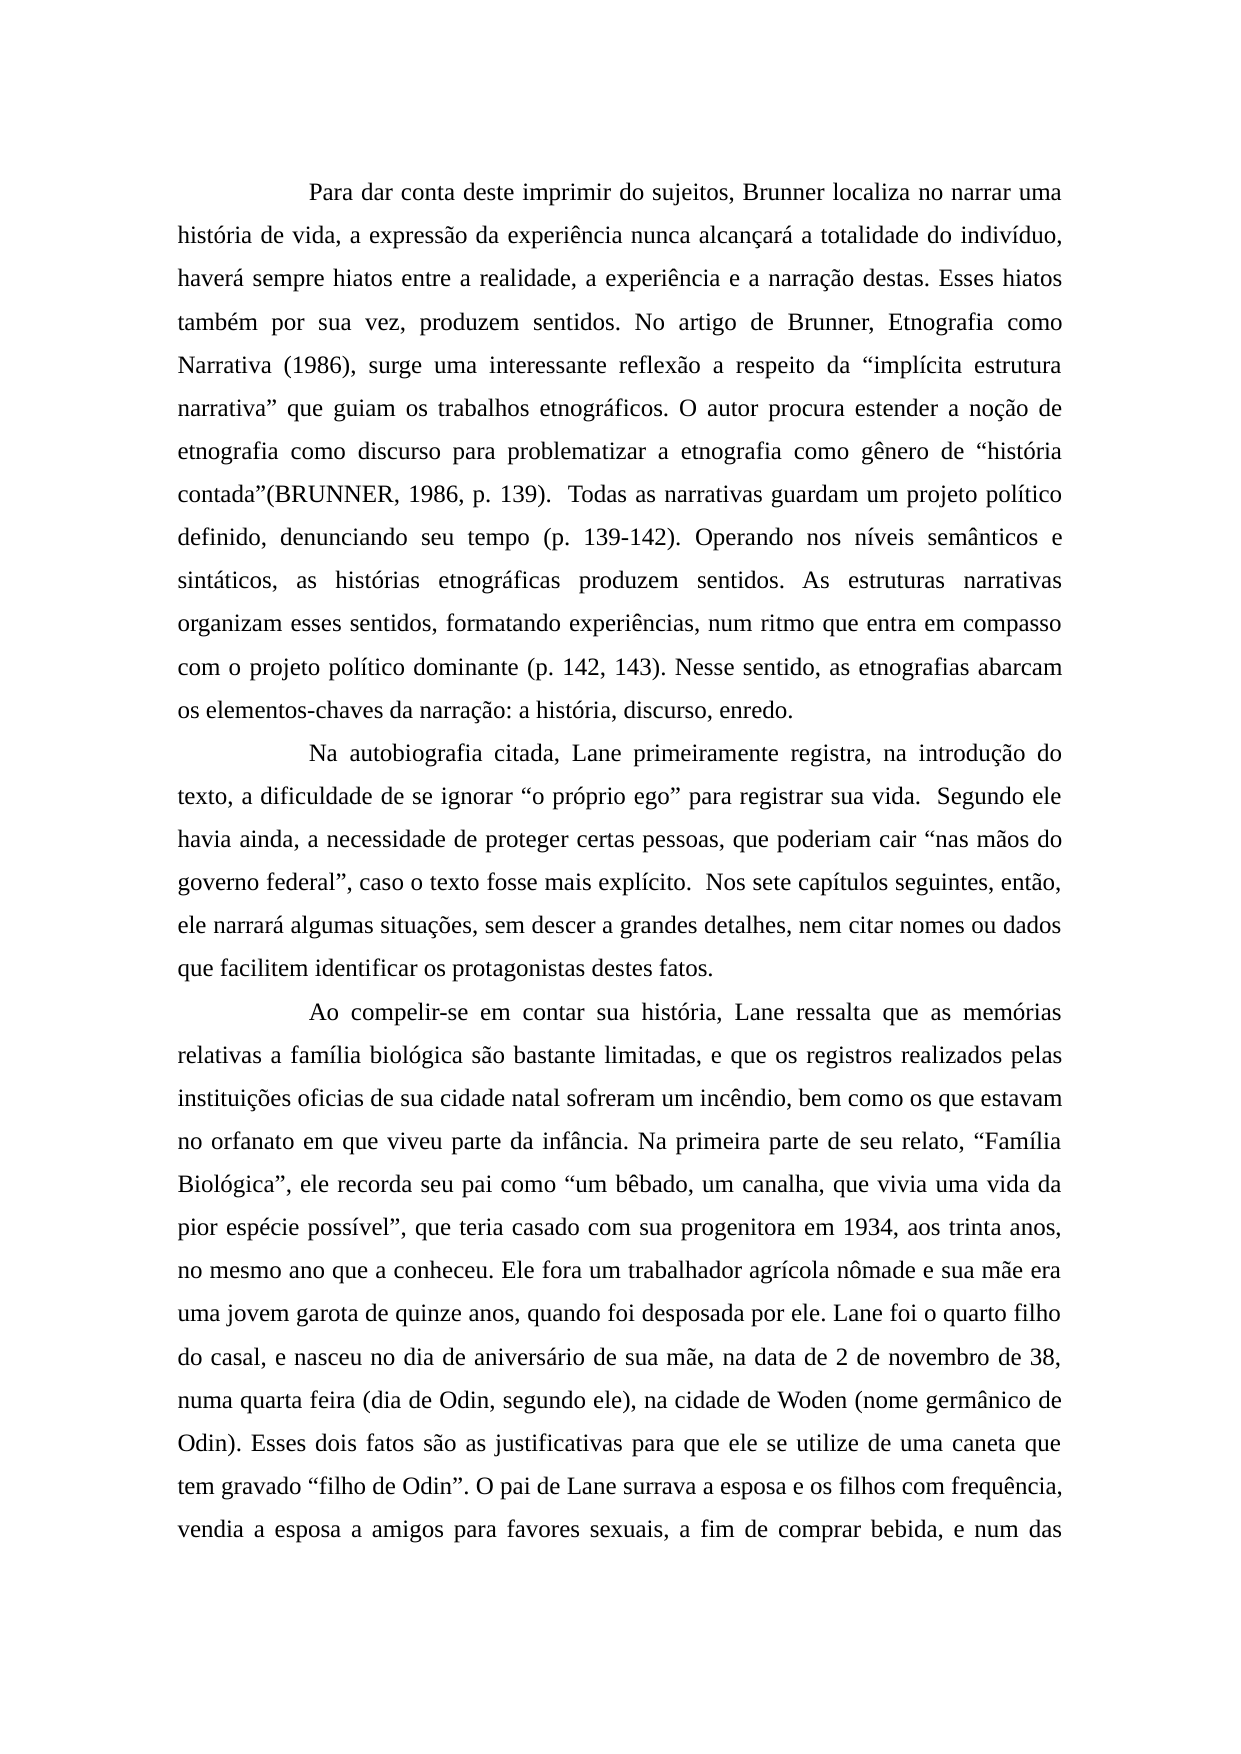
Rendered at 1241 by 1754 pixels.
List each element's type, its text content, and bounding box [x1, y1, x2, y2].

text Ao compelir-se em contar sua história, Lane ressalta que as memórias relativas a família biológica são bastante limitadas, e que os registros realizados pelas instituições oficias de sua cidade natal sofreram um incêndio, bem como os que estavam no orfanato em que viveu parte da infância. Na primeira parte de seu relato, “Família Biológica”, ele recorda seu pai como “um bêbado, um canalha, que vivia uma vida da pior espécie possível”, que teria casado com sua progenitora em 1934, aos trinta anos, no mesmo ano que a conheceu. Ele fora um trabalhador agrícola nômade e sua mãe era uma jovem garota de quinze anos, quando foi desposada por ele. Lane foi o quarto filho do casal, e nasceu no dia de aniversário de sua mãe, na data de 2 de novembro de 38, numa quarta feira (dia de Odin, segundo ele), na cidade de Woden (nome germânico de Odin). Esses dois fatos são as justificativas para que ele se utilize de uma caneta que tem gravado “filho de Odin”. O pai de Lane surrava a esposa e os filhos com frequência, vendia a esposa a amigos para favores sexuais, a fim de comprar bebida, e num das [177, 997, 1063, 1543]
text Na autobiografia citada, Lane primeiramente registra, na introdução do texto, a dificuldade de se ignorar “o próprio ego” para registrar sua vida. Segundo ele havia ainda, a necessidade de proteger certas pessoas, que poderiam cair “nas mãos do governo federal”, caso o texto fosse mais explícito. Nos sete capítulos seguintes, então, ele narrará algumas situações, sem descer a grandes detalhes, nem citar nomes ou dados que facilitem identificar os protagonistas destes fatos. [177, 738, 1063, 982]
text Para dar conta deste imprimir do sujeitos, Brunner localiza no narrar uma história de vida, a expressão da experiência nunca alcançará a totalidade do indivíduo, haverá sempre hiatos entre a realidade, a experiência e a narração destas. Esses hiatos também por sua vez, produzem sentidos. No artigo de Brunner, Etnografia como Narrativa (1986), surge uma interessante reflexão a respeito da “implícita estrutura narrativa” que guiam os trabalhos etnográficos. O autor procura estender a noção de etnografia como discurso para problematizar a etnografia como gênero de “história contada”(BRUNNER, 1986, p. 139). Todas as narrativas guardam um projeto político definido, denunciando seu tempo (p. 139-142). Operando nos níveis semânticos e sintáticos, as histórias etnográficas produzem sentidos. As estruturas narrativas organizam esses sentidos, formatando experiências, num ritmo que entra em compasso com o projeto político dominante (p. 142, 143). Nesse sentido, as etnografias abarcam os elementos-chaves da narração: a história, discurso, enredo. [177, 177, 1063, 723]
